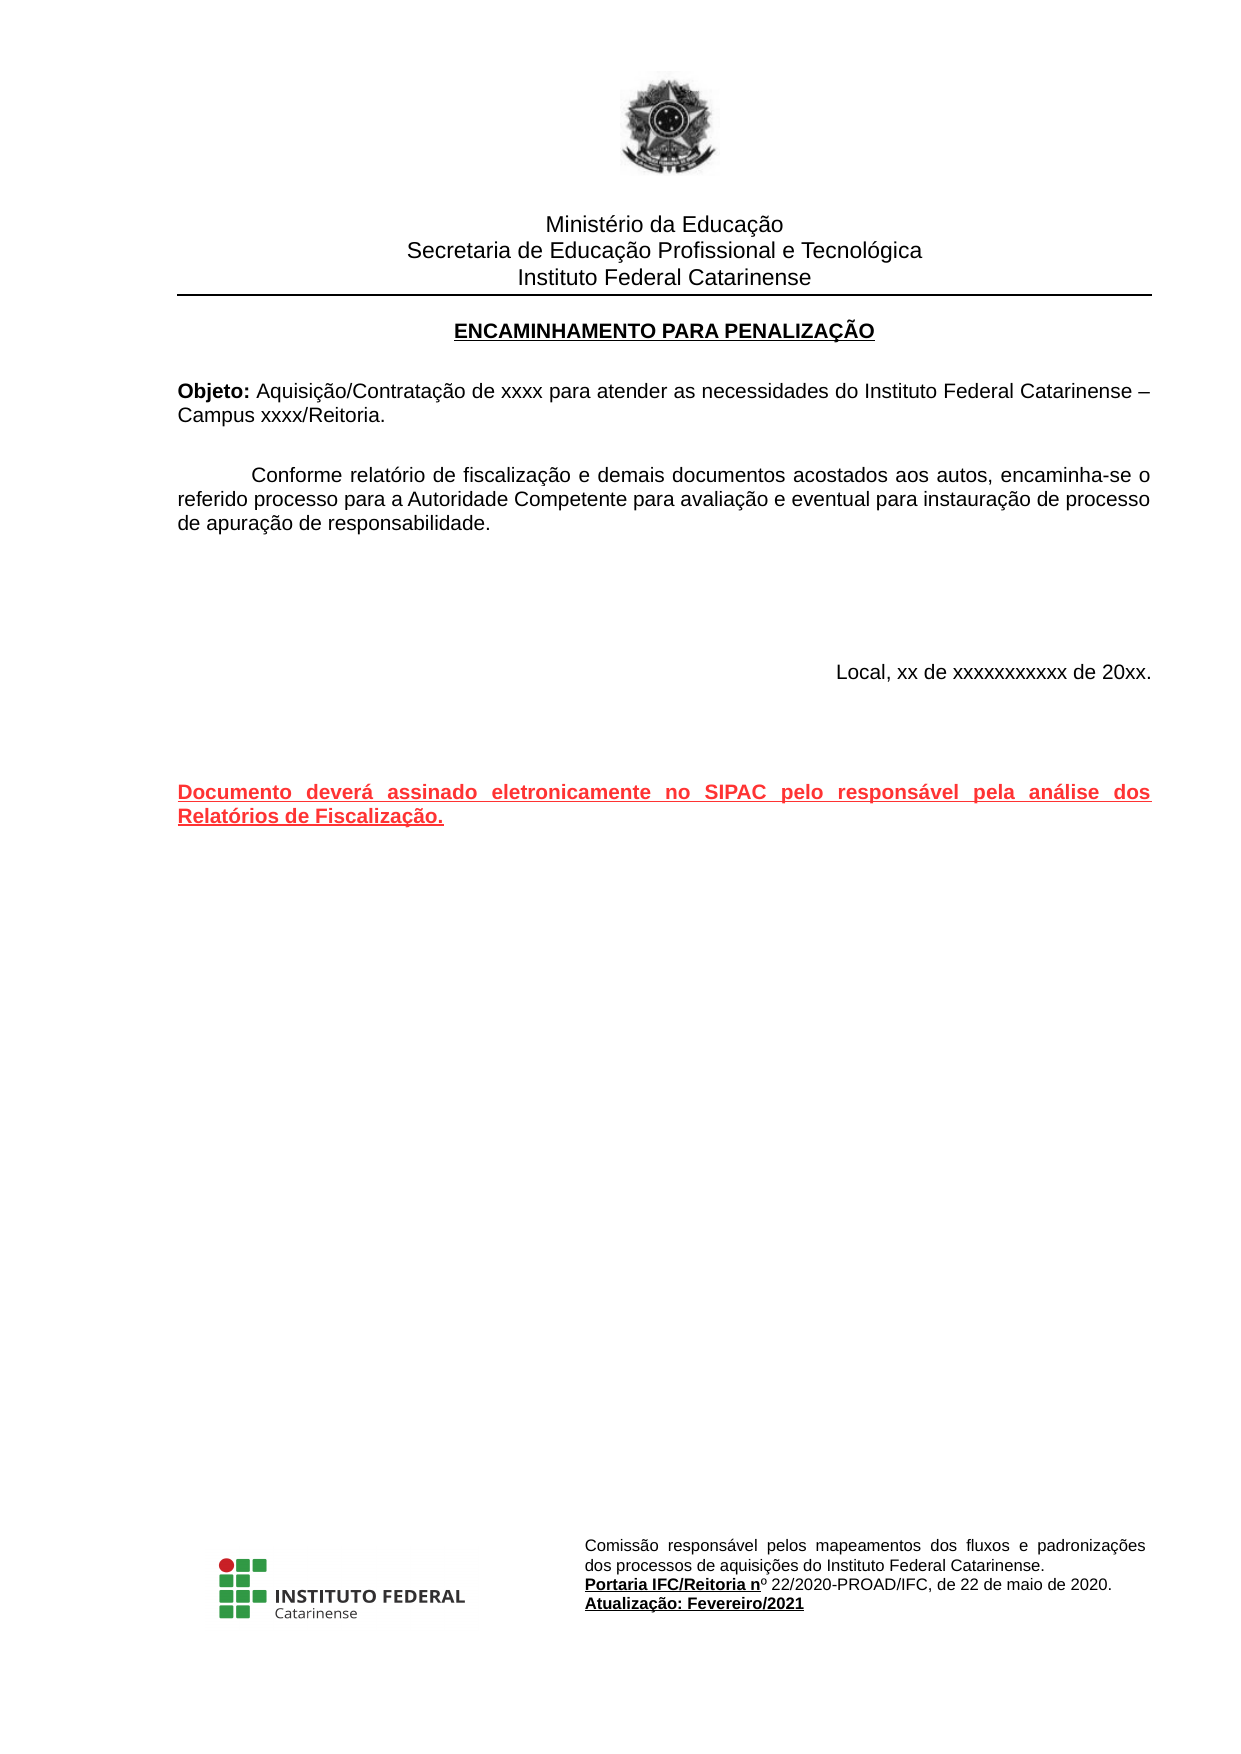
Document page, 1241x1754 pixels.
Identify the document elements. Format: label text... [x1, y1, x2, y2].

text Conforme relatório de fiscalização e demais documentos acostados aos autos, encaminha-se o referido processo para a Autoridade Competente para avaliação e eventual para instauração de processo de apuração de responsabilidade. [177, 462, 1152, 534]
picture [205, 1546, 479, 1631]
text Objeto: Aquisição/Contratação de xxxx para atender as necessidades do Instituto Federal Catarinense – Campus xxxx/Reitoria. [177, 379, 1152, 427]
text Local, xx de xxxxxxxxxxx de 20xx. [177, 660, 1152, 684]
text Documento deverá assinado eletronicamente no SIPAC pelo responsável pela análise dos [177, 779, 1152, 801]
text ENCAMINHAMENTO PARA PENALIZAÇÃO [177, 319, 1152, 343]
text Relatórios de Fiscalização. [177, 802, 1152, 827]
